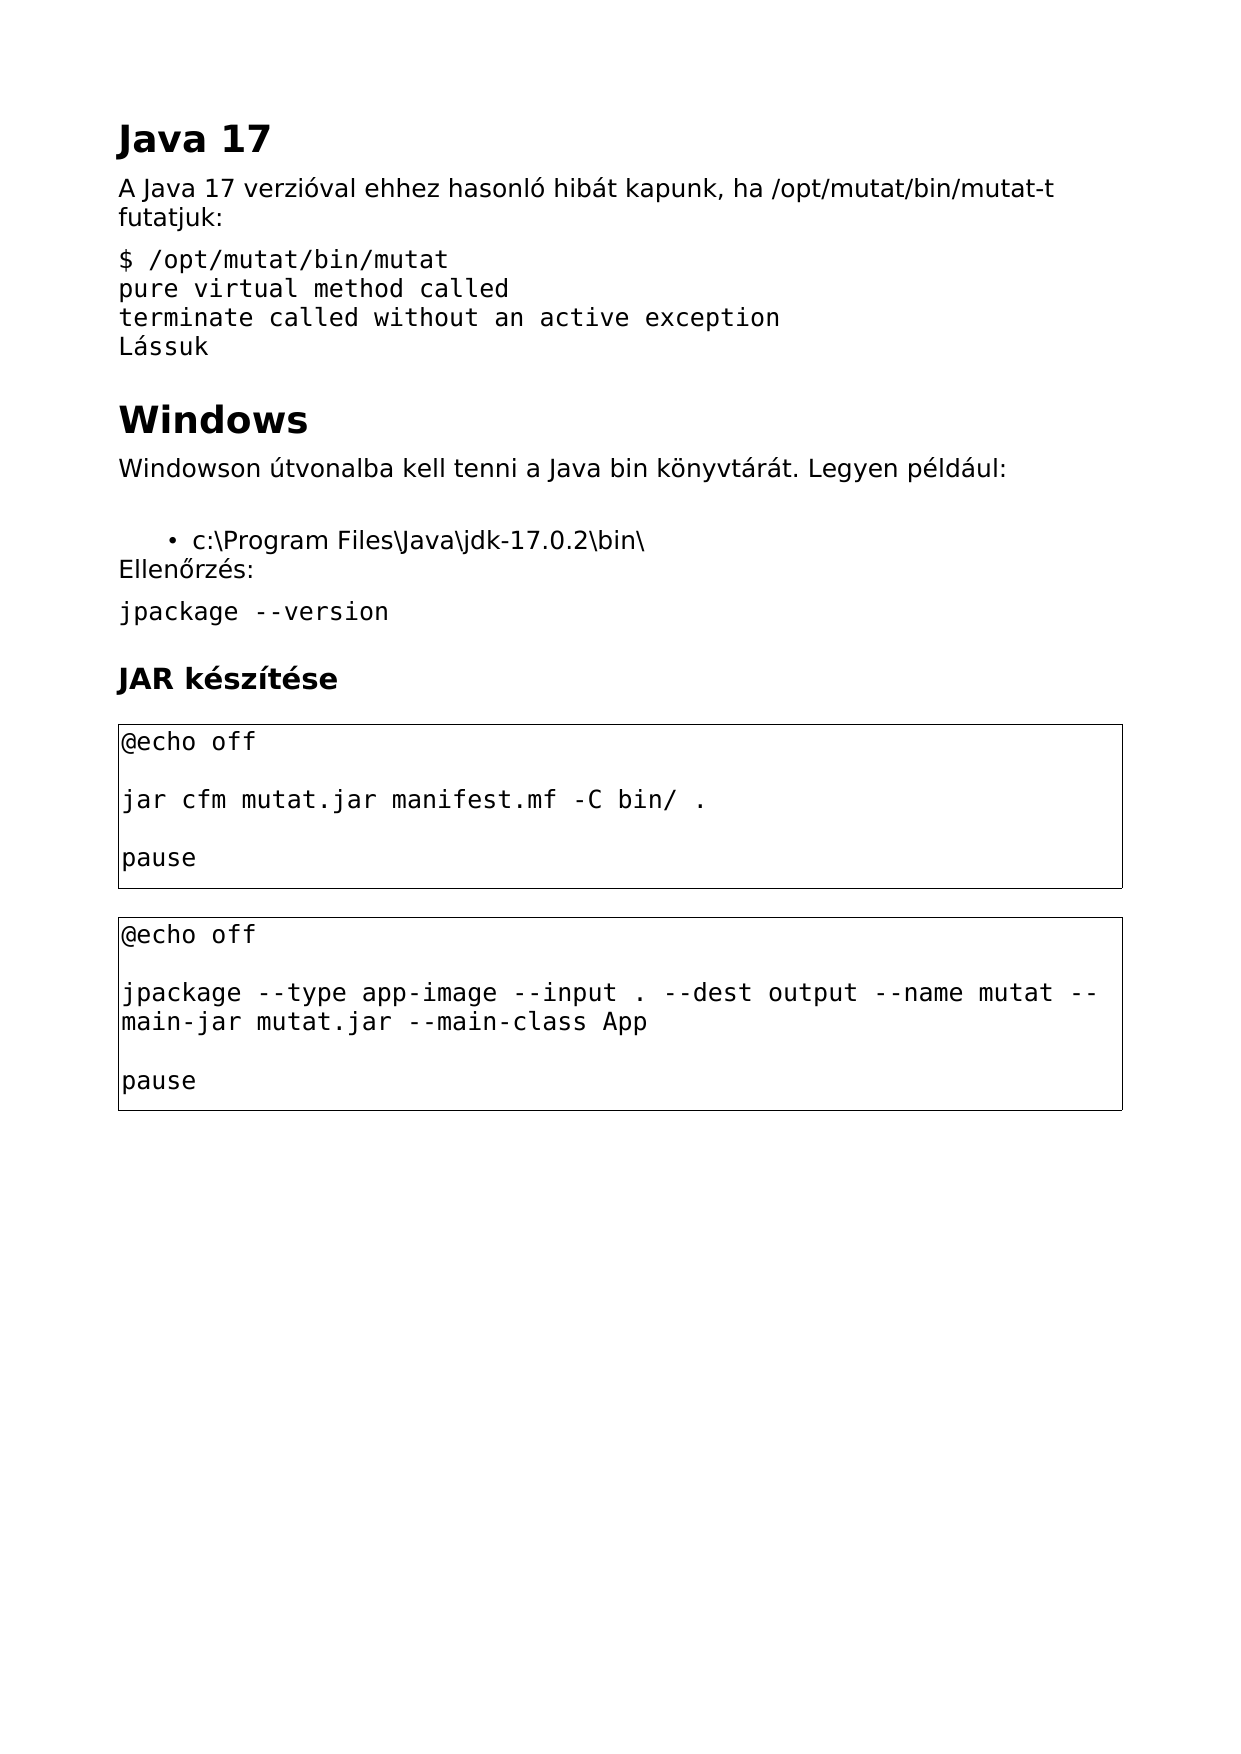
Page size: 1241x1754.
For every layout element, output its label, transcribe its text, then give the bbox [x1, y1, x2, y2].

subtitle Java 17 [118, 118, 1122, 162]
text A Java 17 verzióval ehhez hasonló hibát kapunk, ha /opt/mutat/bin/mutat-t futatjuk: [118, 174, 1122, 233]
text Windowson útvonalba kell tenni a Java bin könyvtárát. Legyen például: [118, 455, 1122, 484]
table_header @echo off jpackage --type app-image --input . --dest output --name mutat --main-jar mutat.jar --main-class App pause [119, 918, 1122, 1110]
subtitle JAR készítése [118, 663, 1122, 697]
subtitle Windows [118, 398, 1122, 442]
text Ellenőrzés: [118, 555, 1122, 584]
list c:\Program Files\Java\jdk-17.0.2\bin\ [177, 526, 1122, 555]
table_header @echo off jar cfm mutat.jar manifest.mf -C bin/ . pause [119, 725, 1122, 887]
text $ /opt/mutat/bin/mutat pure virtual method called terminate called without an active exception Lássuk [118, 245, 1122, 362]
text jpackage --version [118, 597, 1122, 626]
